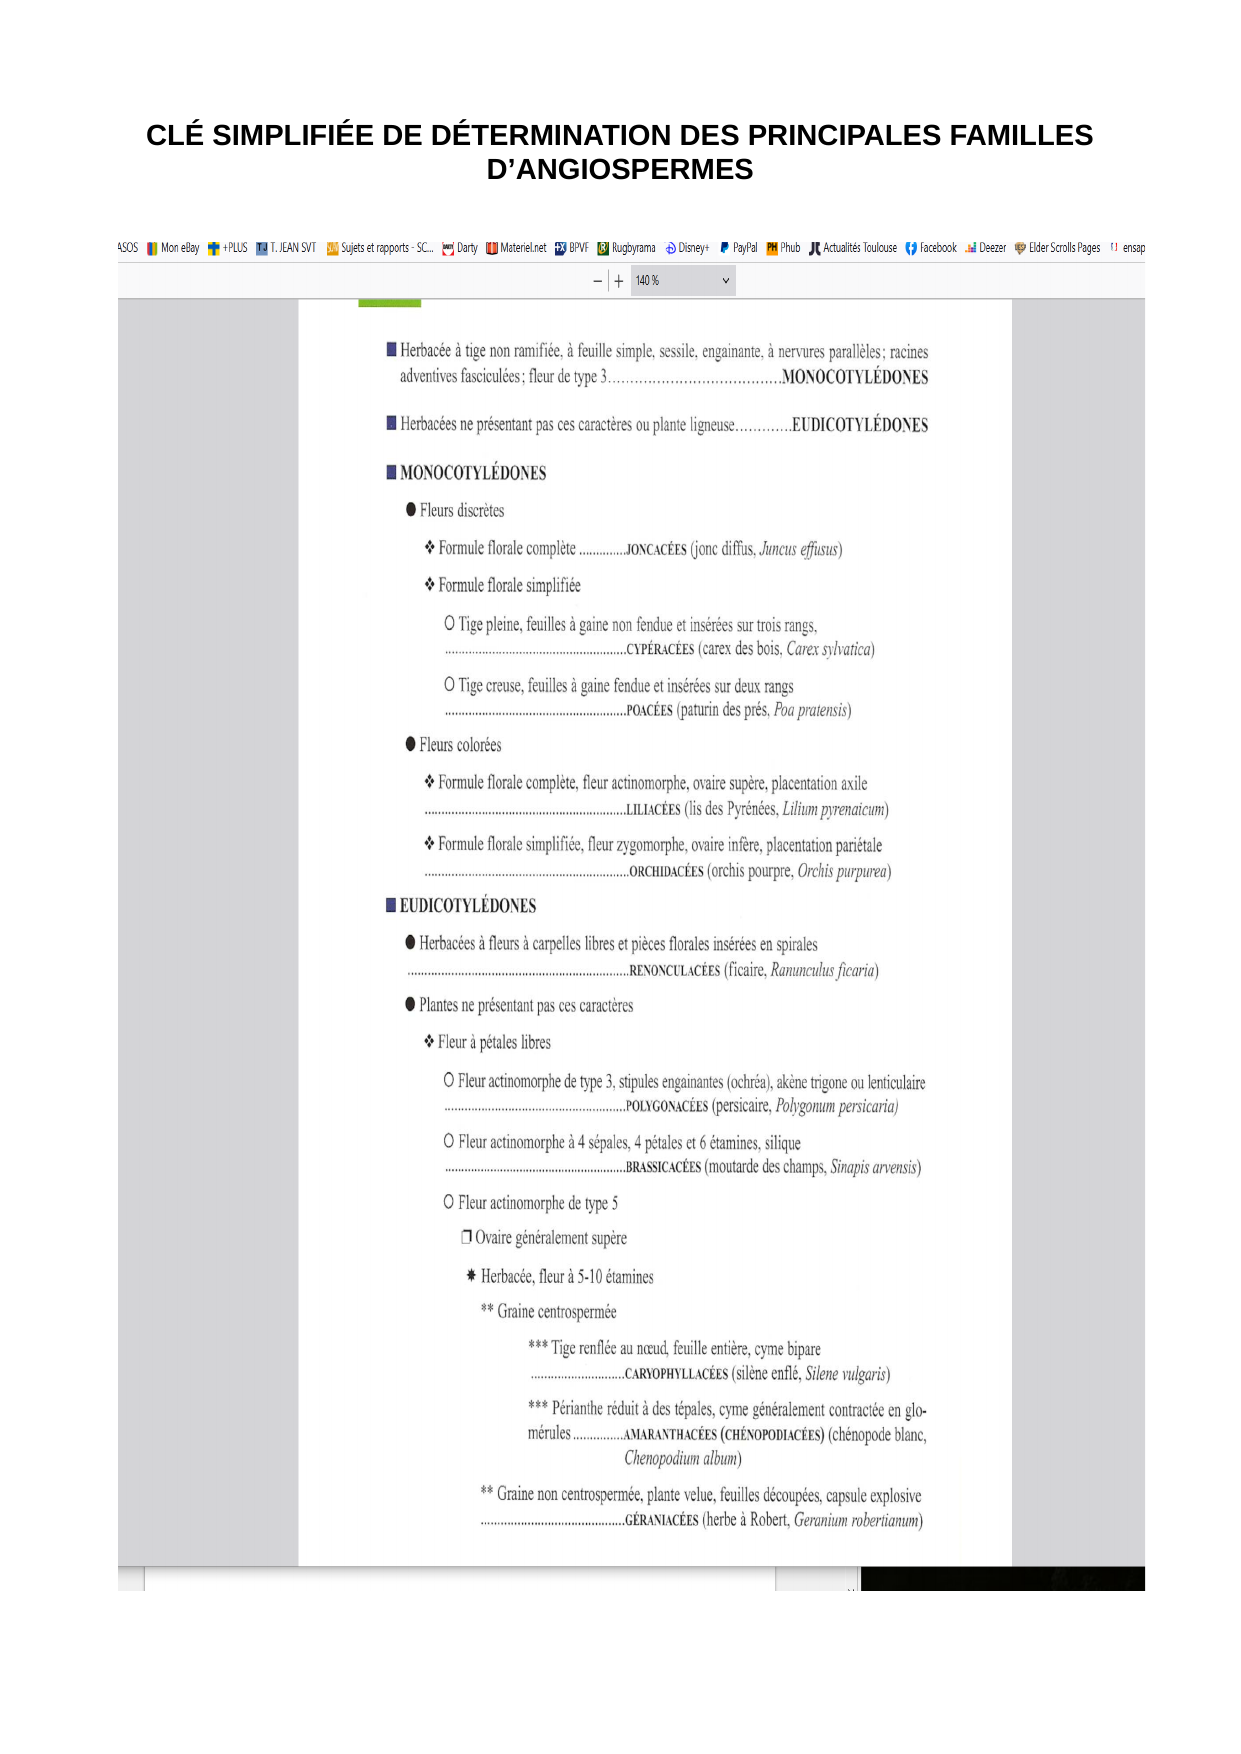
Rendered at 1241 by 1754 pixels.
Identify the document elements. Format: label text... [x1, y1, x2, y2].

picture [534, 242, 975, 1591]
text CLÉ SIMPLIFIÉE DE DÉTERMINATION DES PRINCIPALES FAMILLES D’ANGIOSPERMES [118, 118, 1122, 185]
